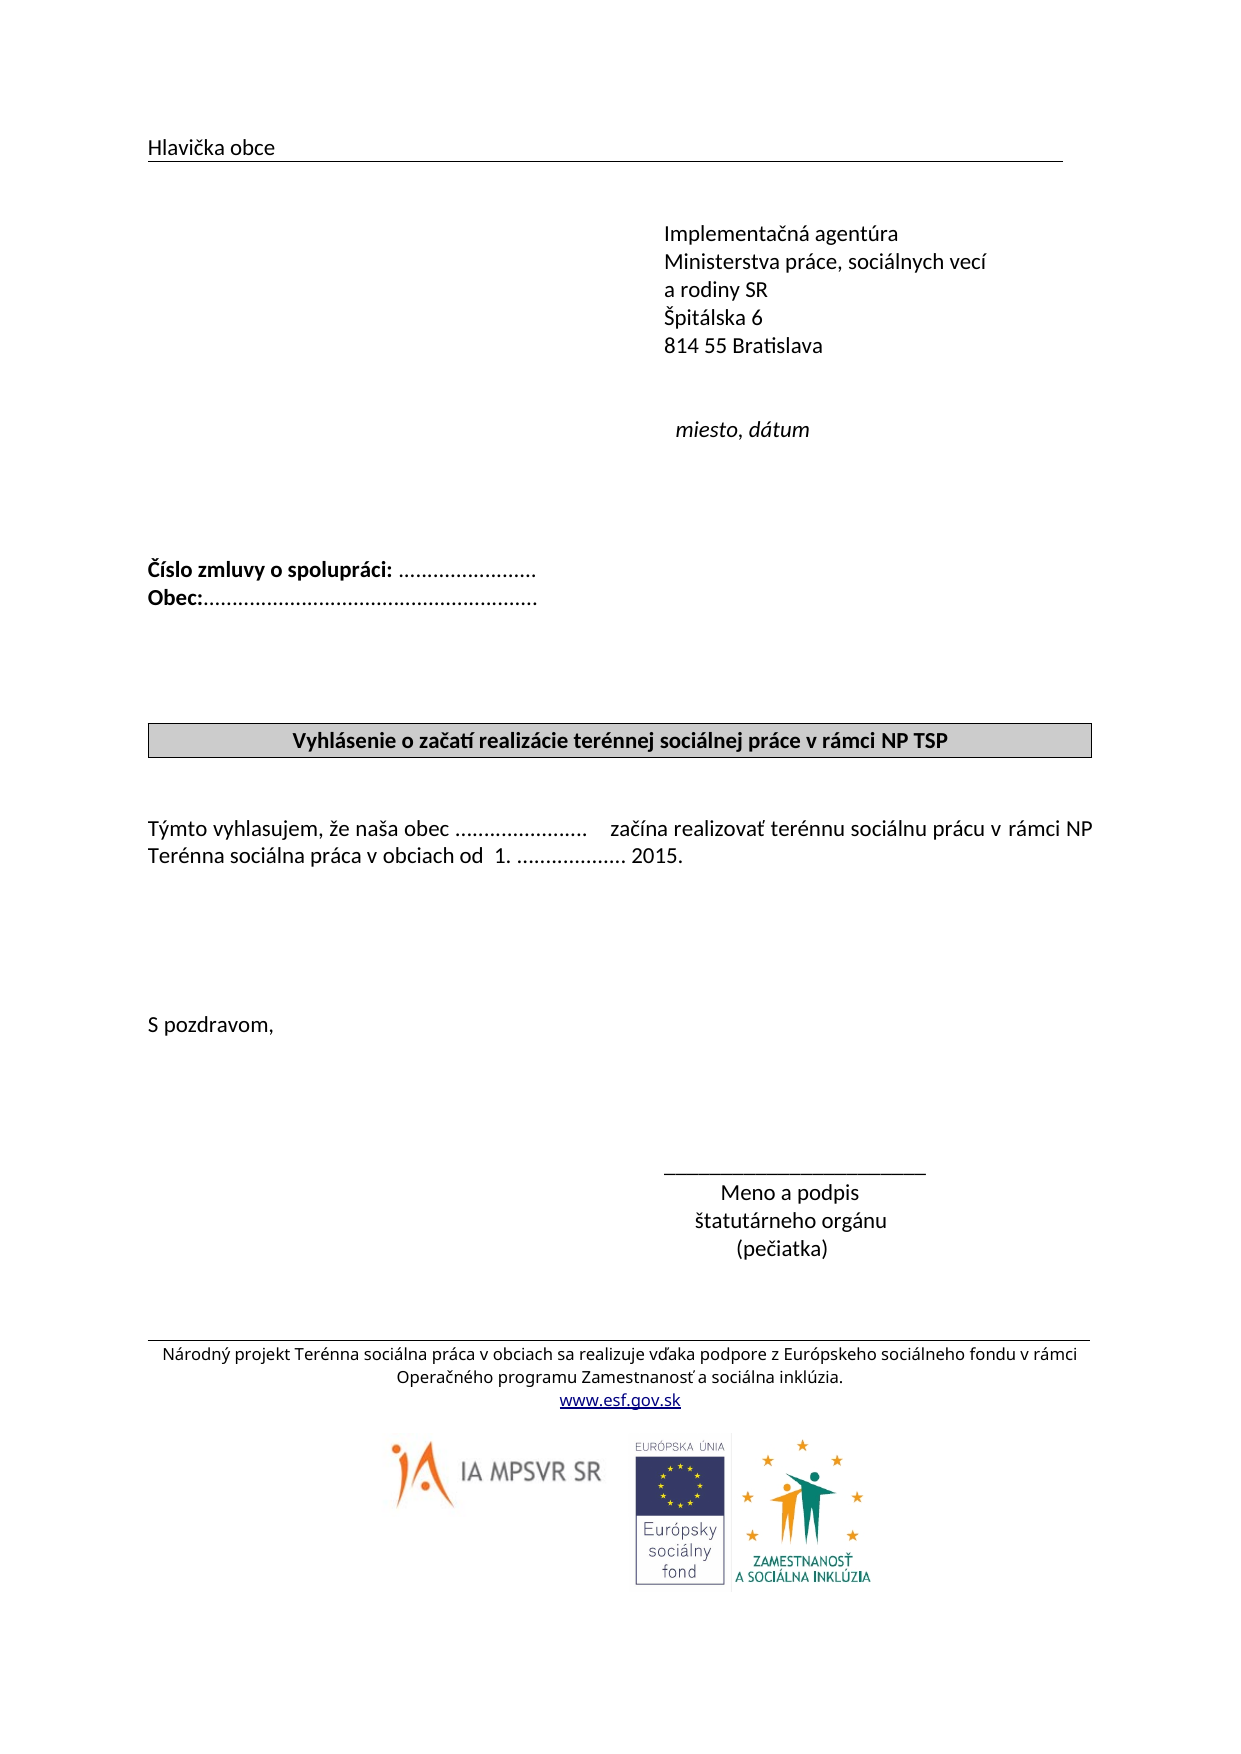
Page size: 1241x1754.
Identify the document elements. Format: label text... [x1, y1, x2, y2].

text Vyhlásenie o začatí realizácie terénnej sociálnej práce v rámci NP TSP [149, 724, 1091, 757]
text miesto, dátum [148, 415, 1063, 443]
text Číslo zmluvy o spolupráci: ........................ [148, 555, 1092, 583]
text Ministerstva práce, sociálnych vecí a rodiny SR [664, 247, 1063, 303]
text S pozdravom, [148, 1010, 1092, 1038]
text (pečiatka) [148, 1234, 1092, 1262]
text Meno a podpis [206, 1178, 1092, 1206]
text _______________________ [590, 1150, 1092, 1178]
text Implementačná agentúra [590, 219, 1063, 247]
text Obec:.......................................................... [148, 583, 1092, 611]
text štatutárneho orgánu [148, 1206, 1092, 1234]
text Týmto vyhlasujem, že naša obec ....................... začína realizovať terénnu sociálnu prácu v rámci NP Terénna sociálna práca v obciach od 1. ................... 2015. [148, 814, 1092, 870]
text Špitálska 6 814 55 Bratislava [664, 303, 1063, 359]
